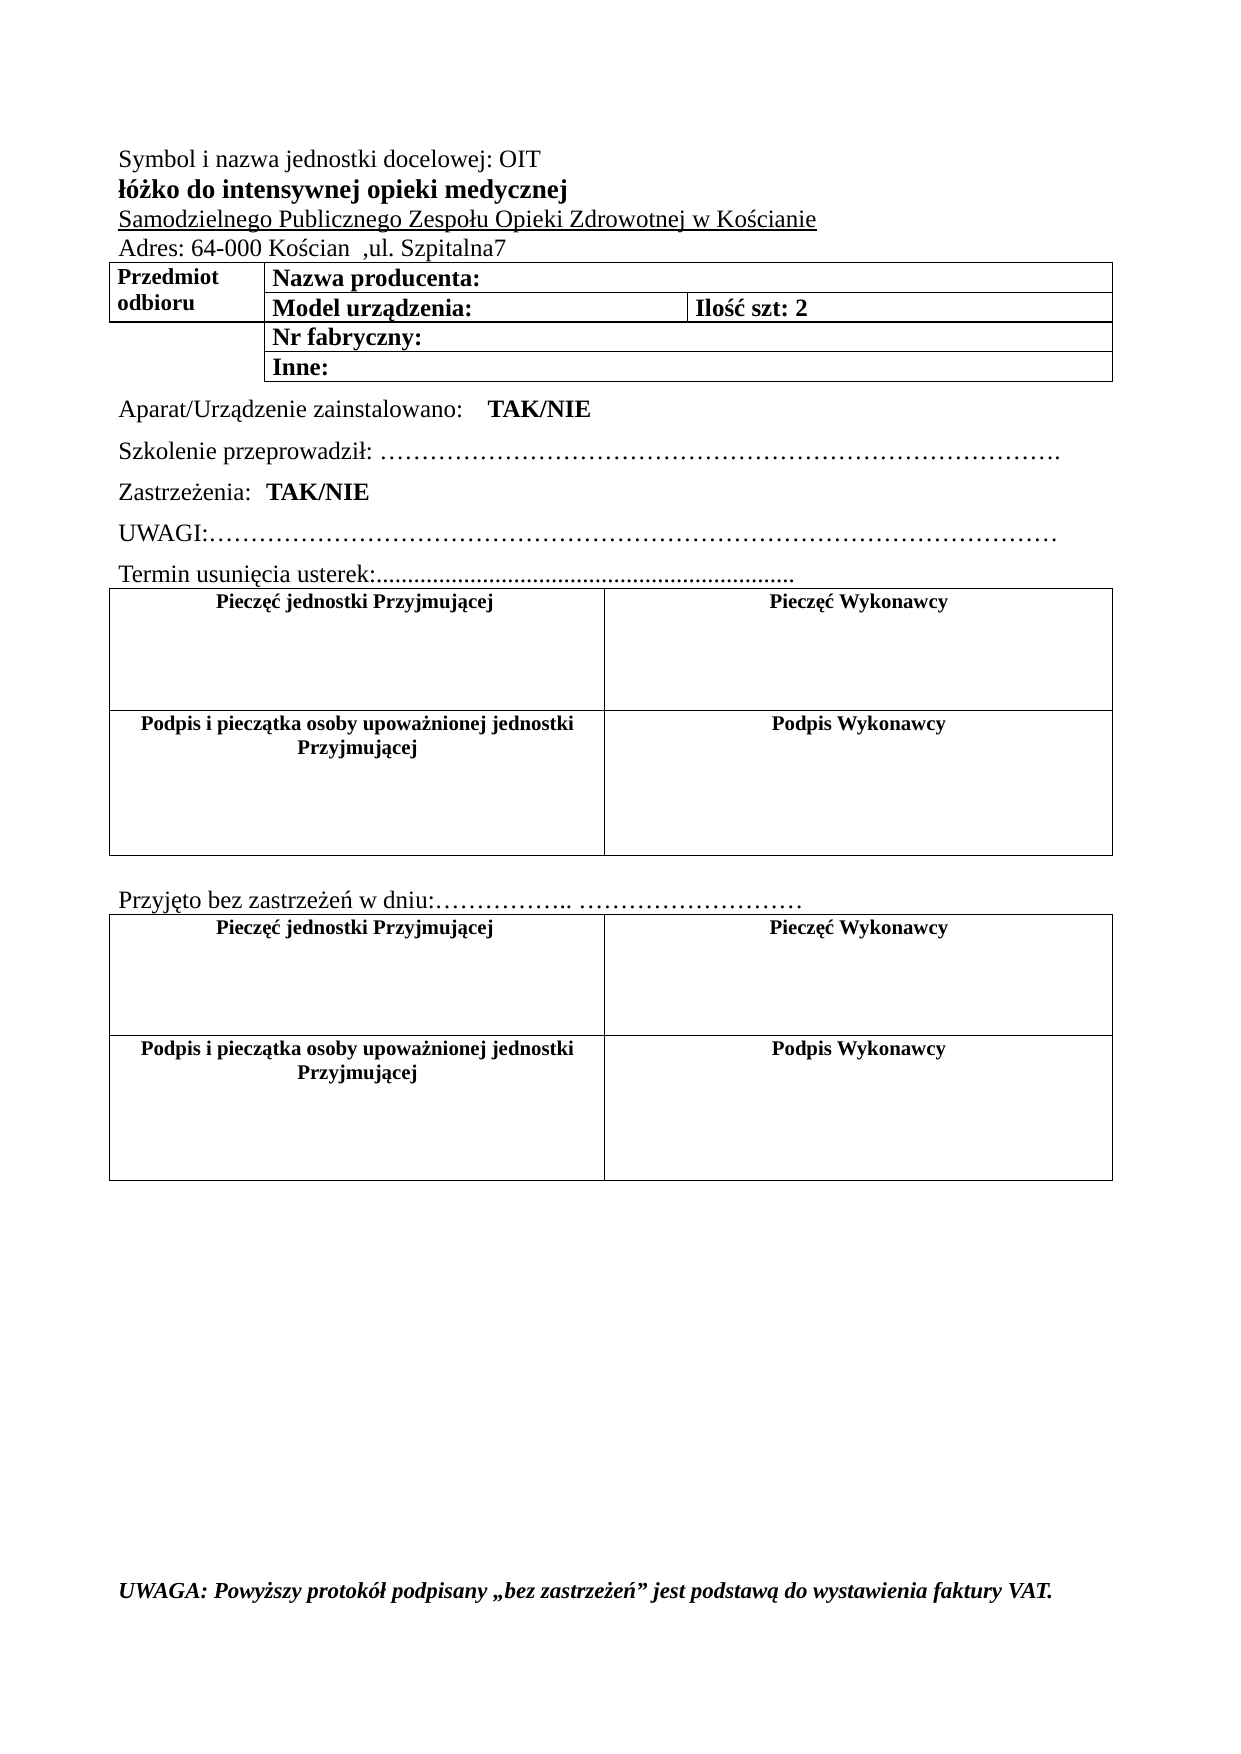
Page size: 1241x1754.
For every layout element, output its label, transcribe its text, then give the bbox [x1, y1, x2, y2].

table_cell Podpis Wykonawcy [605, 711, 1112, 855]
text Adres: 64-000 Kościan ,ul. Szpitalna7 [118, 233, 1122, 262]
table_header Pieczęć jednostki Przyjmującej [110, 589, 604, 710]
text Termin usunięcia usterek:................................................................... [118, 559, 1122, 588]
table_cell Podpis i pieczątka osoby upoważnionej jednostki Przyjmującej [110, 1036, 604, 1180]
text UWAGA: Powyższy protokół podpisany „bez zastrzeżeń” jest podstawą do wystawienia faktury VAT. [118, 1577, 1122, 1603]
table_header Pieczęć Wykonawcy [605, 915, 1112, 1035]
text UWAGI:………………………………………………………………………………………… [118, 518, 1122, 547]
table_header Pieczęć jednostki Przyjmującej [110, 915, 604, 1035]
table_header Pieczęć Wykonawcy [605, 589, 1112, 710]
text Szkolenie przeprowadził: ………………………………………………………………………. [118, 436, 1122, 464]
table_cell Inne: [265, 352, 1112, 381]
table_cell [110, 351, 264, 381]
table_cell Podpis i pieczątka osoby upoważnionej jednostki Przyjmującej [110, 711, 604, 855]
table_cell Nr fabryczny: [265, 323, 1112, 351]
table_header Przedmiot odbioru [110, 263, 264, 321]
text Zastrzeżenia: TAK/NIE [118, 477, 1122, 506]
table_cell Ilość szt: 2 [688, 293, 1112, 321]
text łóżko do intensywnej opieki medycznej [118, 173, 1122, 204]
text Aparat/Urządzenie zainstalowano: TAK/NIE [118, 394, 1122, 423]
table_header Nazwa producenta: [265, 263, 1112, 292]
table_cell [110, 323, 264, 351]
table_cell Model urządzenia: [265, 293, 687, 321]
text Samodzielnego Publicznego Zespołu Opieki Zdrowotnej w Kościanie [118, 204, 1122, 233]
table_cell Podpis Wykonawcy [605, 1036, 1112, 1180]
text Przyjęto bez zastrzeżeń w dniu:…………….. ……………………… [118, 885, 1122, 914]
text Symbol i nazwa jednostki docelowej: OIT [118, 144, 1122, 173]
